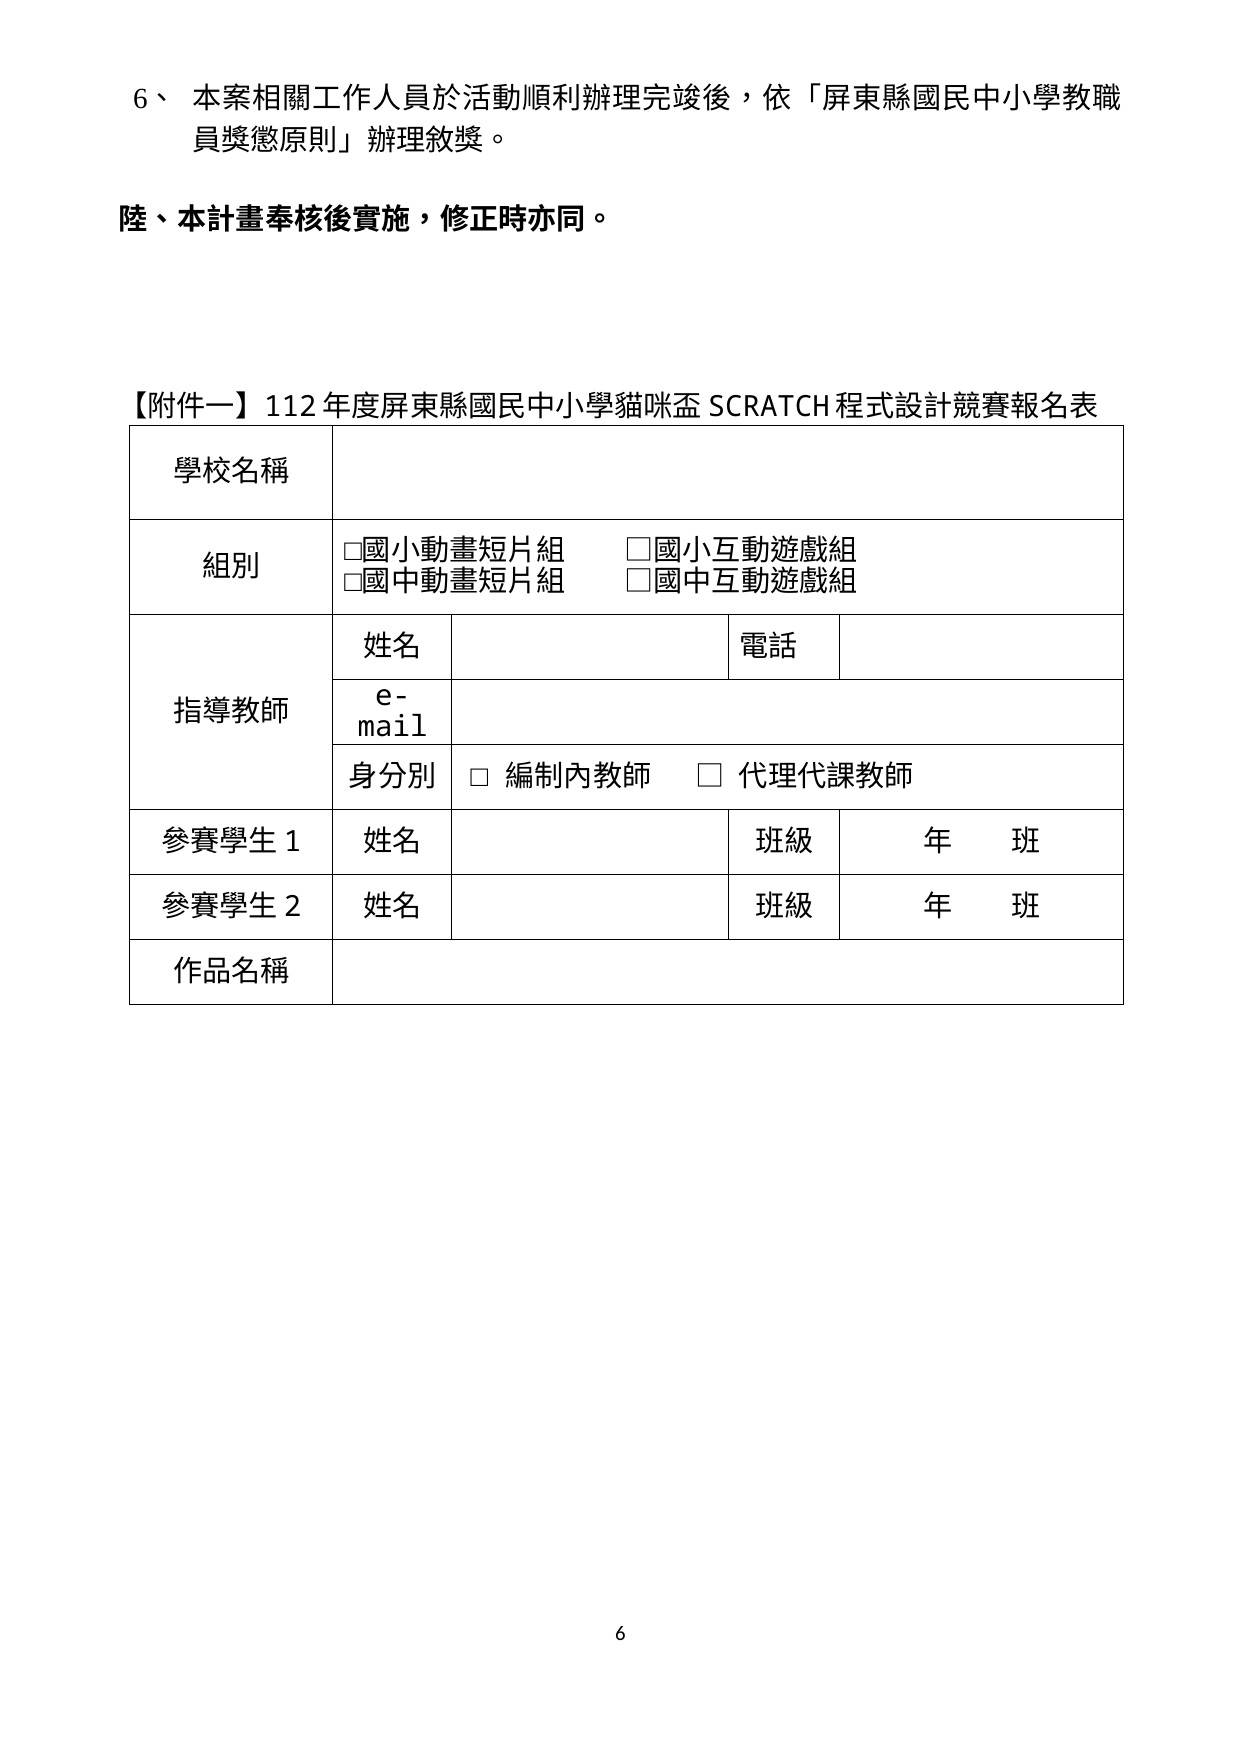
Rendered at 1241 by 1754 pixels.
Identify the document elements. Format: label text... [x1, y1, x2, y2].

table_header [333, 426, 1123, 519]
table_header 學校名稱 [130, 426, 332, 519]
table_cell □ 編制內教師 □ 代理代課教師 [452, 745, 1123, 808]
table_cell [333, 940, 1123, 1003]
table_cell e-mail [333, 680, 451, 743]
table_cell □國小動畫短片組 □國小互動遊戲組 □國中動畫短片組 □國中互動遊戲組 [333, 520, 1123, 613]
table_cell [452, 680, 1123, 743]
table_cell 組別 [130, 520, 332, 613]
table_cell 電話 [729, 615, 839, 678]
table_cell 年 班 [840, 810, 1123, 873]
table_cell 年 班 [840, 875, 1123, 938]
table_cell 作品名稱 [130, 940, 332, 1003]
table_cell 姓名 [333, 875, 451, 938]
table_cell 參賽學生2 [130, 875, 332, 938]
text 【附件一】112年度屏東縣國民中小學貓咪盃SCRATCH程式設計競賽報名表 [118, 382, 1122, 424]
table_cell 參賽學生1 [130, 810, 332, 873]
table_cell 姓名 [333, 615, 451, 678]
table_cell 班級 [729, 875, 839, 938]
table_cell [452, 615, 728, 678]
table_cell [452, 810, 728, 873]
table_cell 指導教師 [130, 615, 332, 808]
list 本計畫奉核後實施，修正時亦同。 [118, 196, 1122, 238]
table_cell 班級 [729, 810, 839, 873]
table_cell 姓名 [333, 810, 451, 873]
list 本案相關工作人員於活動順利辦理完竣後，依「屏東縣國民中小學教職員獎懲原則」辦理敘獎。 [133, 75, 1122, 158]
table_cell [840, 615, 1123, 678]
table_cell 身分別 [333, 745, 451, 808]
table_cell [452, 875, 728, 938]
